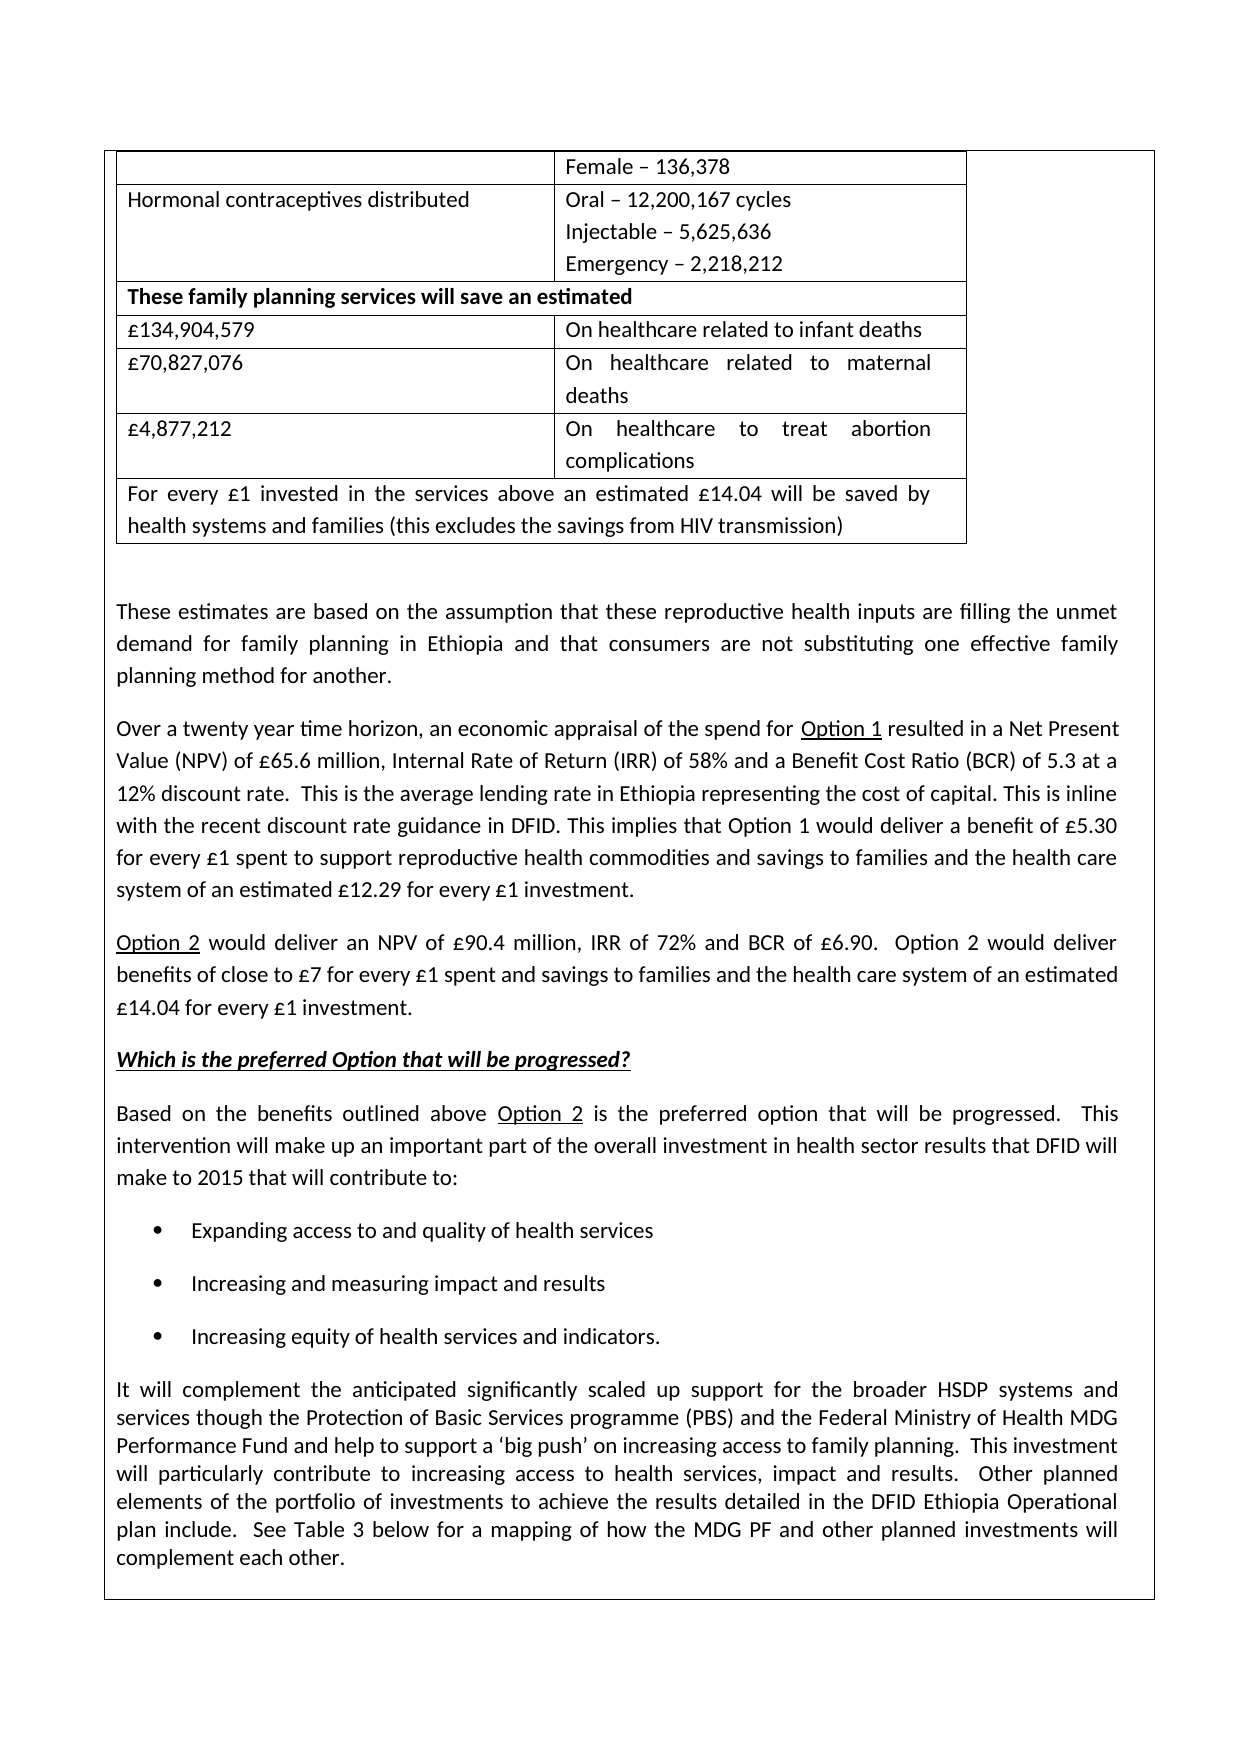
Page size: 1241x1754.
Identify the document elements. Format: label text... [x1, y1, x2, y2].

table_cell Oral – 12,200,167 cycles Injectable – 5,625,636 Emergency – 2,218,212 [555, 185, 966, 281]
table_cell Female – 136,378 [555, 152, 966, 184]
table_cell £70,827,076 [117, 349, 554, 413]
table_cell Hormonal contraceptives distributed [117, 185, 554, 281]
table_cell For every £1 invested in the services above an estimated £14.04 will be saved by health systems and families (this excludes the savings from HIV transmission) [117, 479, 966, 543]
table_cell £134,904,579 [117, 316, 554, 347]
table_cell On healthcare to treat abortion complications [555, 414, 966, 478]
table_cell £4,877,212 [117, 414, 554, 478]
table_cell [117, 152, 554, 184]
table_cell These family planning services will save an estimated [117, 282, 966, 314]
table_cell On healthcare related to infant deaths [555, 316, 966, 347]
table_cell On healthcare related to maternal deaths [555, 349, 966, 413]
table_cell These estimates are based on the assumption that these reproductive health inputs are filling the unmet demand for family planning in Ethiopia and that consumers are not substituting one effective family planning method for another. Over a twenty year time horizon, an economic appraisal of the spend for Option 1 resulted in a Net Present Value (NPV) of £65.6 million, Internal Rate of Return (IRR) of 58% and a Benefit Cost Ratio (BCR) of 5.3 at a 12% discount rate. This is the average lending rate in Ethiopia representing the cost of capital. This is inline with the recent discount rate guidance in DFID. This implies that Option 1 would deliver a benefit of £5.30 for every £1 spent to support reproductive health commodities and savings to families and the health care system of an estimated £12.29 for every £1 investment. Option 2 would deliver an NPV of £90.4 million, IRR of 72% and BCR of £6.90. Option 2 would deliver benefits of close to £7 for every £1 spent and savings to families and the health care system of an estimated £14.04 for every £1 investment. Which is the preferred Option that will be progressed? Based on the benefits outlined above Option 2 is the preferred option that will be progressed. This intervention will make up an important part of the overall investment in health sector results that DFID will make to 2015 that will contribute to: Expanding access to and quality of health services Increasing and measuring impact and results Increasing equity of health services and indicators. It will complement the anticipated significantly scaled up support for the broader HSDP systems and services though the Protection of Basic Services programme (PBS) and the Federal Ministry of Health MDG Performance Fund and help to support a ‘big push’ on increasing access to family planning. This investment will particularly contribute to increasing access to health services, impact and results. Other planned elements of the portfolio of investments to achieve the results detailed in the DFID Ethiopia Operational plan include. See Table 3 below for a mapping of how the MDG PF and other planned investments will complement each other. [105, 151, 1154, 1599]
